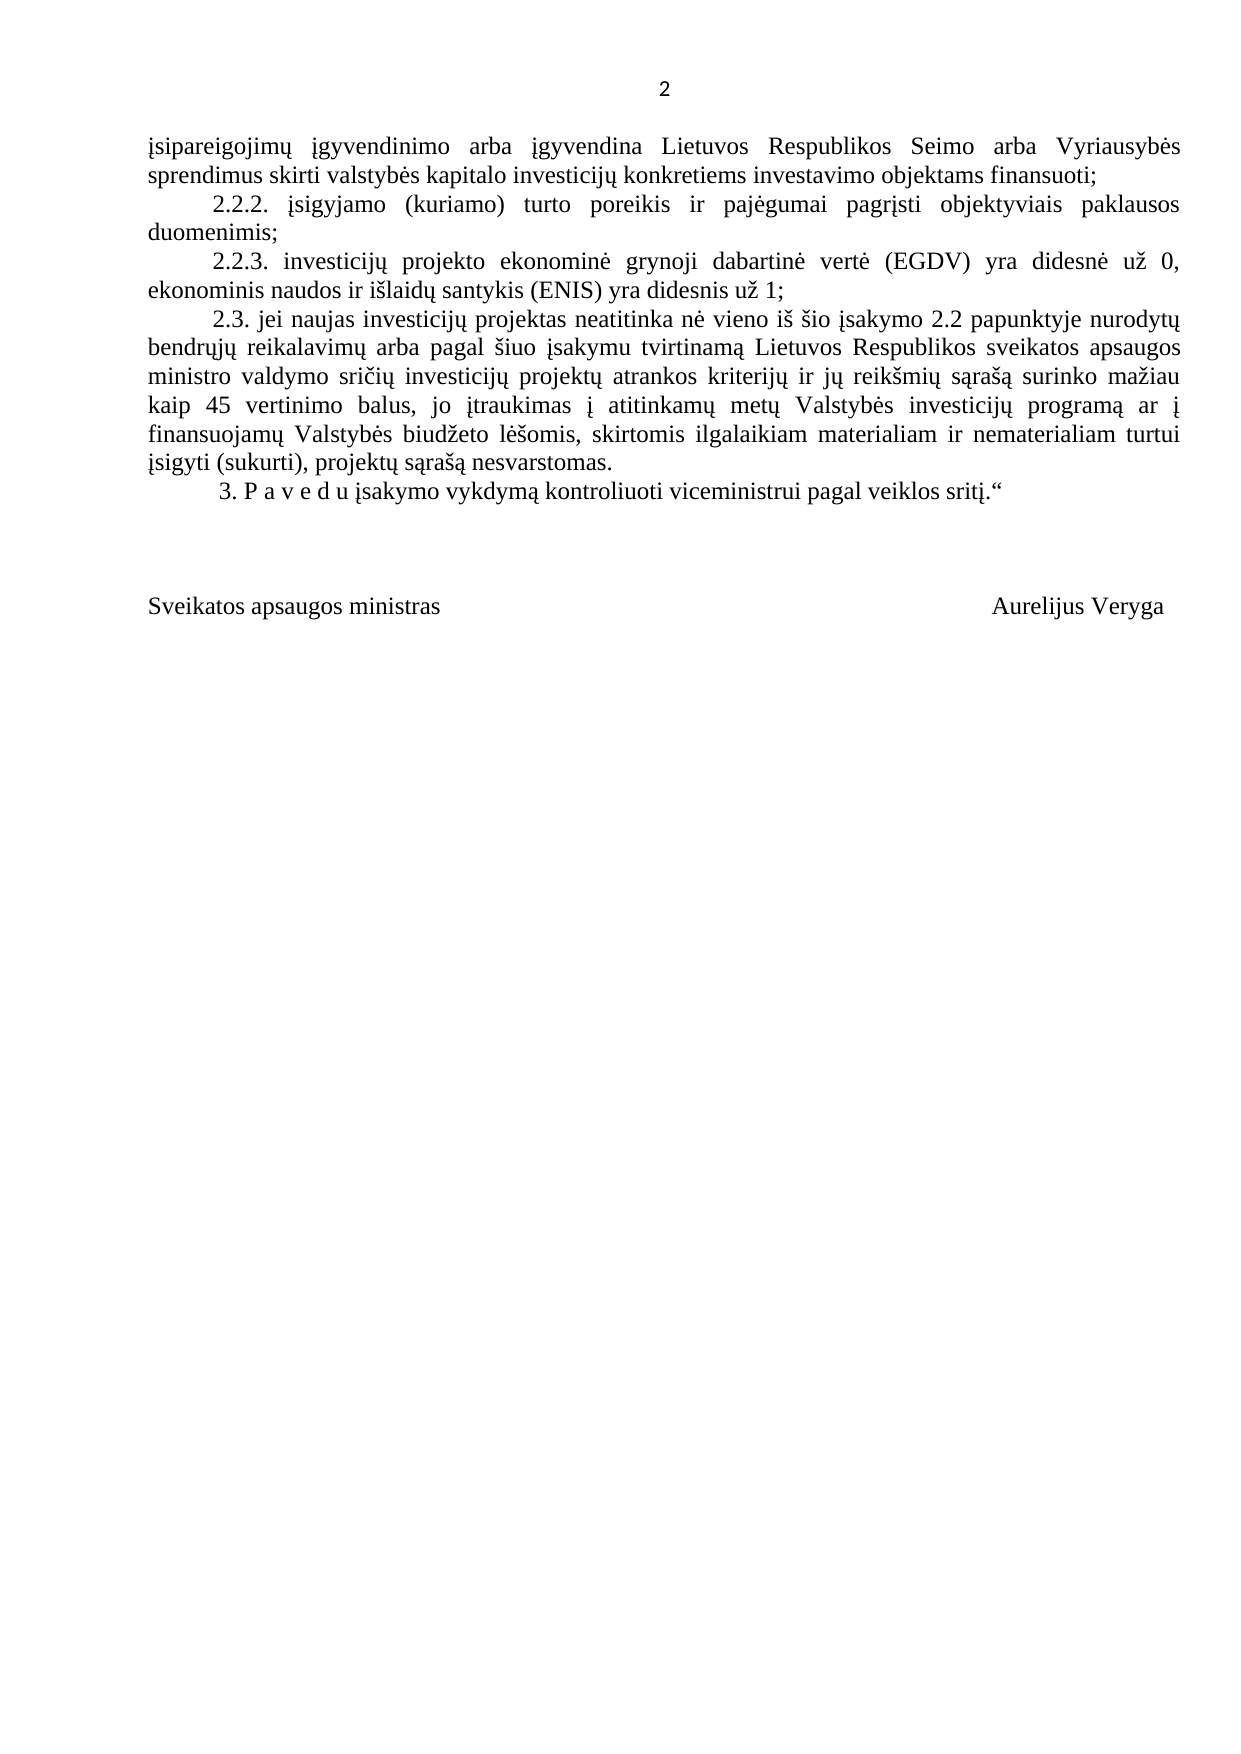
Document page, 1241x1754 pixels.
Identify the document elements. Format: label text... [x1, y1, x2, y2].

text 3. P a v e d u įsakymo vykdymą kontroliuoti viceministrui pagal veiklos sritį.“ [148, 476, 1181, 505]
text įsipareigojimų įgyvendinimo arba įgyvendina Lietuvos Respublikos Seimo arba Vyriausybės sprendimus skirti valstybės kapitalo investicijų konkretiems investavimo objektams finansuoti; [148, 131, 1181, 189]
text 2.3. jei naujas investicijų projektas neatitinka nė vieno iš šio įsakymo 2.2 papunktyje nurodytų bendrųjų reikalavimų arba pagal šiuo įsakymu tvirtinamą Lietuvos Respublikos sveikatos apsaugos ministro valdymo sričių investicijų projektų atrankos kriterijų ir jų reikšmių sąrašą surinko mažiau kaip 45 vertinimo balus, jo įtraukimas į atitinkamų metų Valstybės investicijų programą ar į finansuojamų Valstybės biudžeto lėšomis, skirtomis ilgalaikiam materialiam ir nematerialiam turtui įsigyti (sukurti), projektų sąrašą nesvarstomas. [148, 304, 1181, 476]
text Sveikatos apsaugos ministras Aurelijus Veryga [148, 591, 1181, 620]
text 2.2.2. įsigyjamo (kuriamo) turto poreikis ir pajėgumai pagrįsti objektyviais paklausos duomenimis; [148, 189, 1181, 246]
text 2.2.3. investicijų projekto ekonominė grynoji dabartinė vertė (EGDV) yra didesnė už 0, ekonominis naudos ir išlaidų santykis (ENIS) yra didesnis už 1; [148, 246, 1181, 304]
